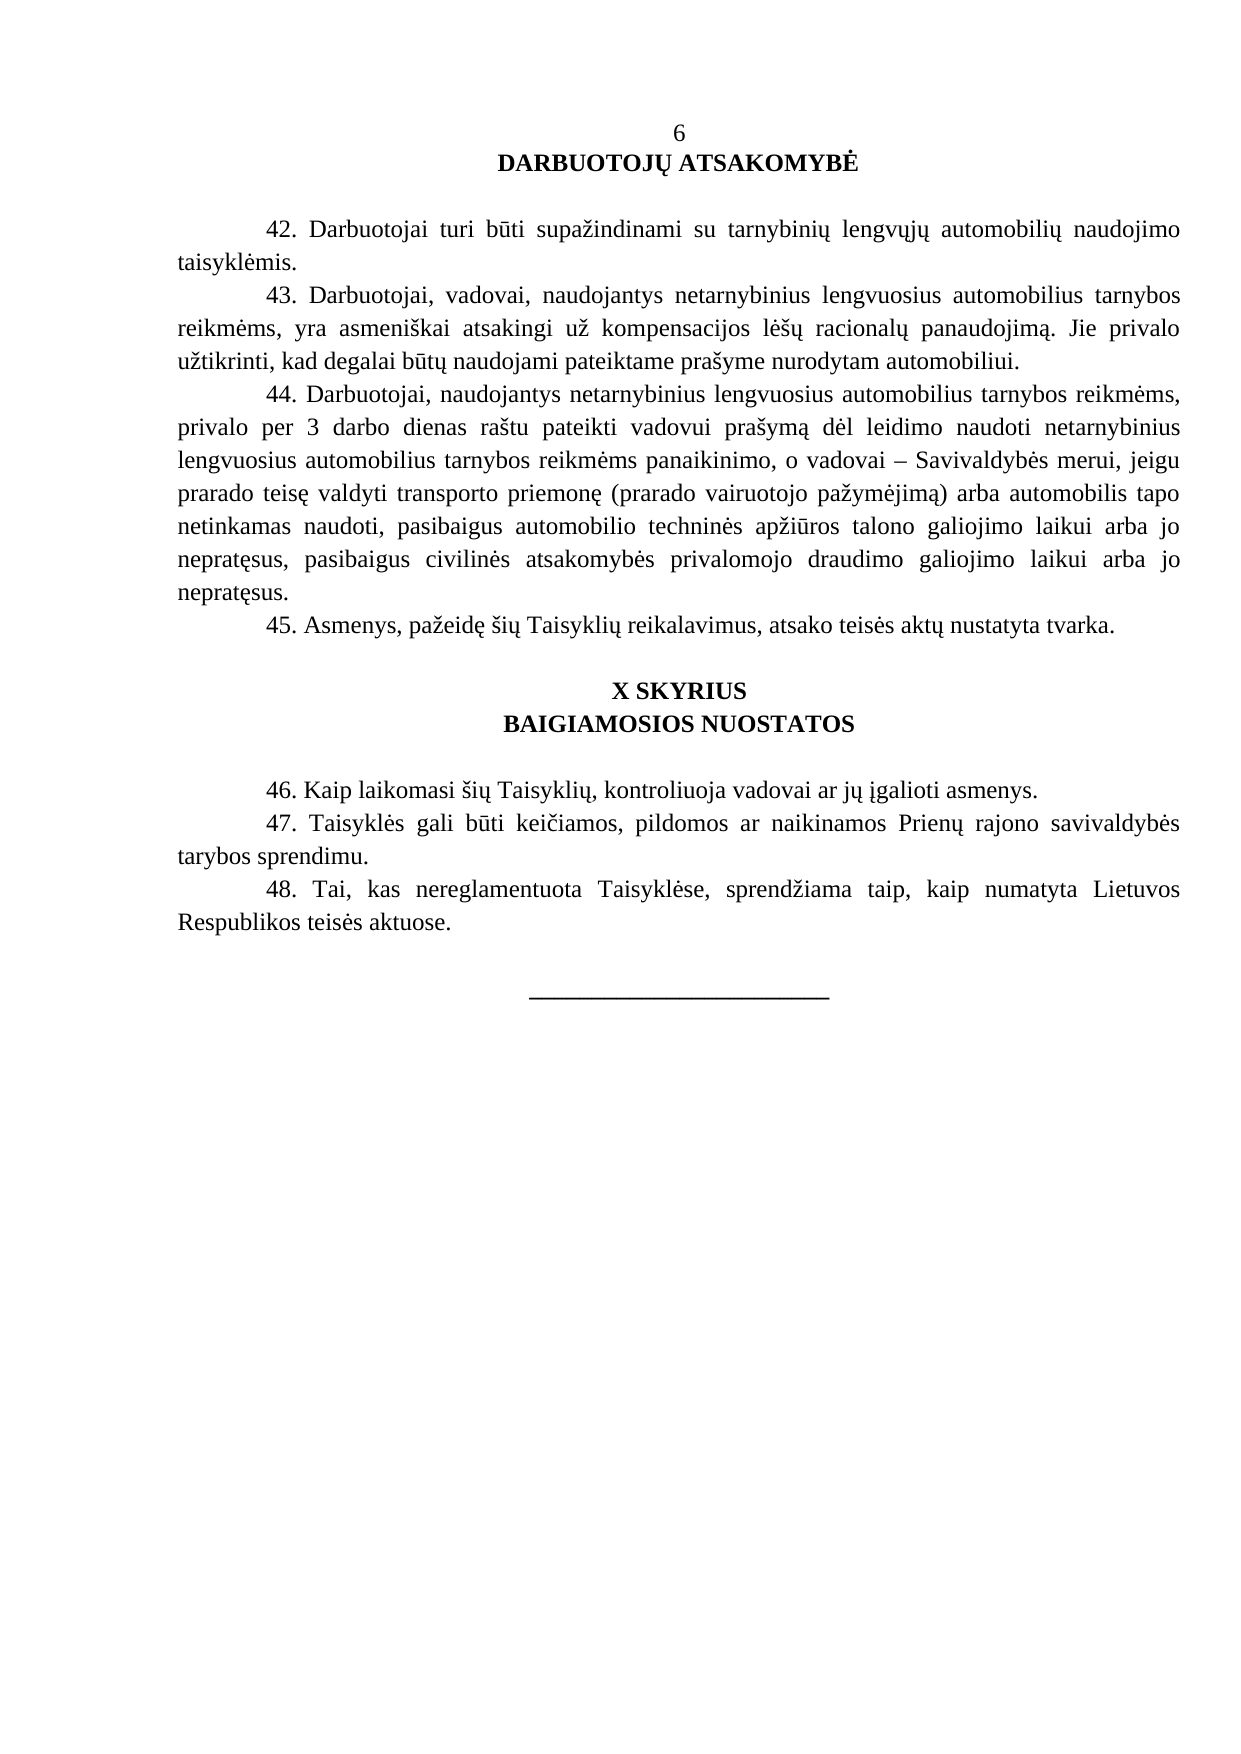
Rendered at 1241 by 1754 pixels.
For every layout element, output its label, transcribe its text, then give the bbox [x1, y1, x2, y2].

text X SKYRIUS [177, 676, 1181, 705]
text BAIGIAMOSIOS NUOSTATOS [177, 709, 1181, 738]
text 45. Asmenys, pažeidę šių Taisyklių reikalavimus, atsako teisės aktų nustatyta tvarka. [177, 610, 1181, 639]
text ________________________ [177, 973, 1181, 1002]
text 46. Kaip laikomasi šių Taisyklių, kontroliuoja vadovai ar jų įgalioti asmenys. [177, 775, 1181, 804]
text DARBUOTOJŲ ATSAKOMYBĖ [177, 148, 1179, 176]
text 47. Taisyklės gali būti keičiamos, pildomos ar naikinamos Prienų rajono savivaldybės tarybos sprendimu. [177, 808, 1181, 870]
text 42. Darbuotojai turi būti supažindinami su tarnybinių lengvųjų automobilių naudojimo taisyklėmis. [177, 214, 1181, 275]
text 48. Tai, kas nereglamentuota Taisyklėse, sprendžiama taip, kaip numatyta Lietuvos Respublikos teisės aktuose. [177, 874, 1181, 936]
text 43. Darbuotojai, vadovai, naudojantys netarnybinius lengvuosius automobilius tarnybos reikmėms, yra asmeniškai atsakingi už kompensacijos lėšų racionalų panaudojimą. Jie privalo užtikrinti, kad degalai būtų naudojami pateiktame prašyme nurodytam automobiliui. [177, 280, 1181, 374]
text 44. Darbuotojai, naudojantys netarnybinius lengvuosius automobilius tarnybos reikmėms, privalo per 3 darbo dienas raštu pateikti vadovui prašymą dėl leidimo naudoti netarnybinius lengvuosius automobilius tarnybos reikmėms panaikinimo, o vadovai – Savivaldybės merui, jeigu prarado teisę valdyti transporto priemonę (prarado vairuotojo pažymėjimą) arba automobilis tapo netinkamas naudoti, pasibaigus automobilio techninės apžiūros talono galiojimo laikui arba jo nepratęsus, pasibaigus civilinės atsakomybės privalomojo draudimo galiojimo laikui arba jo nepratęsus. [177, 379, 1181, 606]
